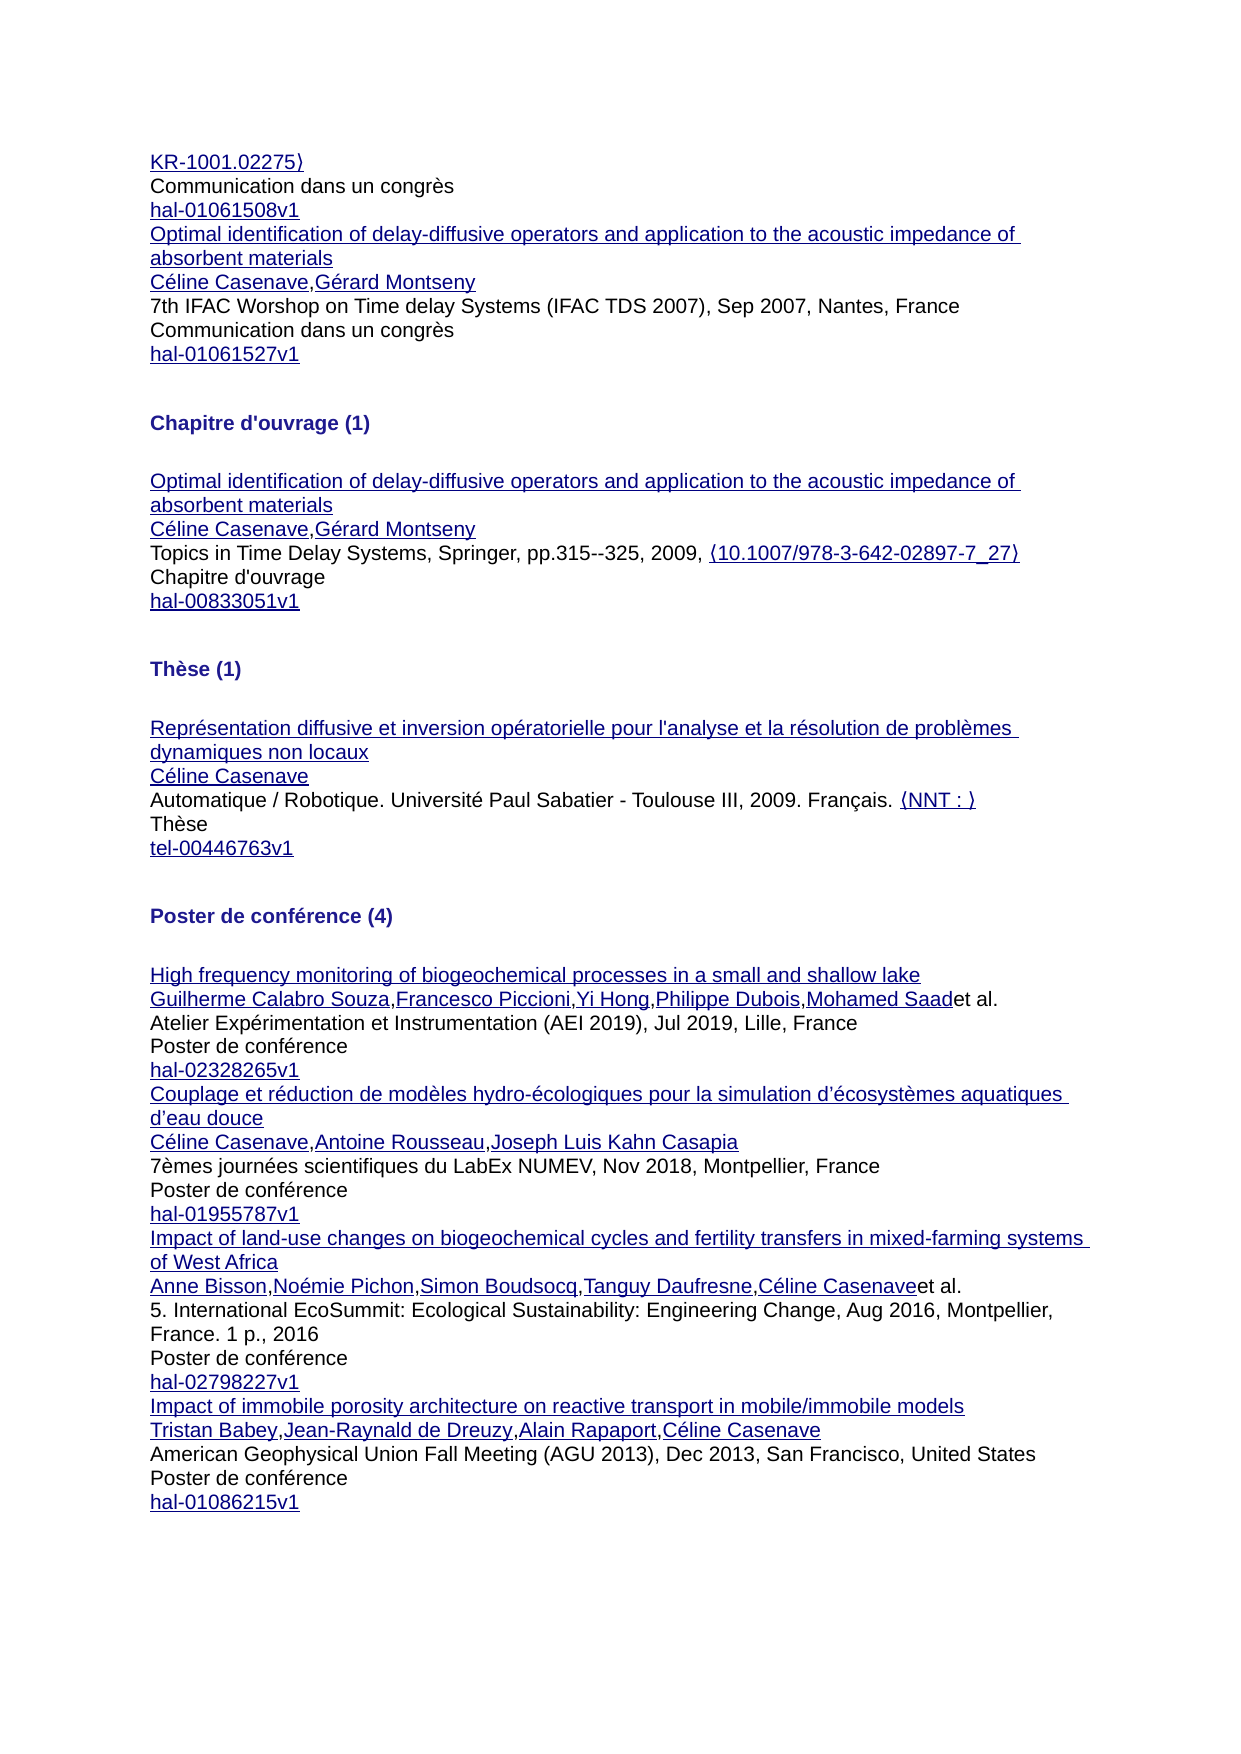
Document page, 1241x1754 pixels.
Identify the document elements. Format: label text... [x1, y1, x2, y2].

table_header Représentation diffusive et inversion opératorielle pour l'analyse et la résolution de problèmes dynamiques non locaux Céline Casenave Automatique / Robotique. Université Paul Sabatier - Toulouse III, 2009. Français. ⟨NNT : ⟩ Thèse tel-00446763v1 [150, 716, 1090, 859]
subtitle Poster de conférence (4) [150, 904, 1090, 928]
table_cell Impact of immobile porosity architecture on reactive transport in mobile/immobile models Tristan Babey,Jean-Raynald de Dreuzy,Alain Rapaport,Céline Casenave American Geophysical Union Fall Meeting (AGU 2013), Dec 2013, San Francisco, United States Poster de conférence hal-01086215v1 [150, 1394, 1090, 1513]
table_cell Impact of land-use changes on biogeochemical cycles and fertility transfers in mixed-farming systems [150, 1226, 1090, 1247]
subtitle Chapitre d'ouvrage (1) [150, 410, 1090, 434]
table_header High frequency monitoring of biogeochemical processes in a small and shallow lake Guilherme Calabro Souza,Francesco Piccioni,Yi Hong,Philippe Dubois,Mohamed Saadet al. Atelier Expérimentation et Instrumentation (AEI 2019), Jul 2019, Lille, France Poster de conférence hal-02328265v1 [150, 963, 1090, 1082]
subtitle Thèse (1) [150, 657, 1090, 681]
table_cell Couplage et réduction de modèles hydro-écologiques pour la simulation d’écosystèmes aquatiques d’eau douce Céline Casenave,Antoine Rousseau,Joseph Luis Kahn Casapia 7èmes journées scientifiques du LabEx NUMEV, Nov 2018, Montpellier, France Poster de conférence hal-01955787v1 [150, 1082, 1090, 1226]
table_cell KR-1001.02275⟩ Communication dans un congrès hal-01061508v1 [150, 150, 1090, 222]
table_cell Optimal identification of delay-diffusive operators and application to the acoustic impedance of absorbent materials Céline Casenave,Gérard Montseny 7th IFAC Worshop on Time delay Systems (IFAC TDS 2007), Sep 2007, Nantes, France Communication dans un congrès hal-01061527v1 [150, 222, 1090, 366]
table_cell of West Africa Anne Bisson,Noémie Pichon,Simon Boudsocq,Tanguy Daufresne,Céline Casenaveet al. 5. International EcoSummit: Ecological Sustainability: Engineering Change, Aug 2016, Montpellier, France. 1 p., 2016 Poster de conférence hal-02798227v1 [150, 1248, 1090, 1394]
table_header Optimal identification of delay-diffusive operators and application to the acoustic impedance of absorbent materials Céline Casenave,Gérard Montseny Topics in Time Delay Systems, Springer, pp.315--325, 2009, ⟨10.1007/978-3-642-02897-7_27⟩ Chapitre d'ouvrage hal-00833051v1 [150, 469, 1090, 612]
